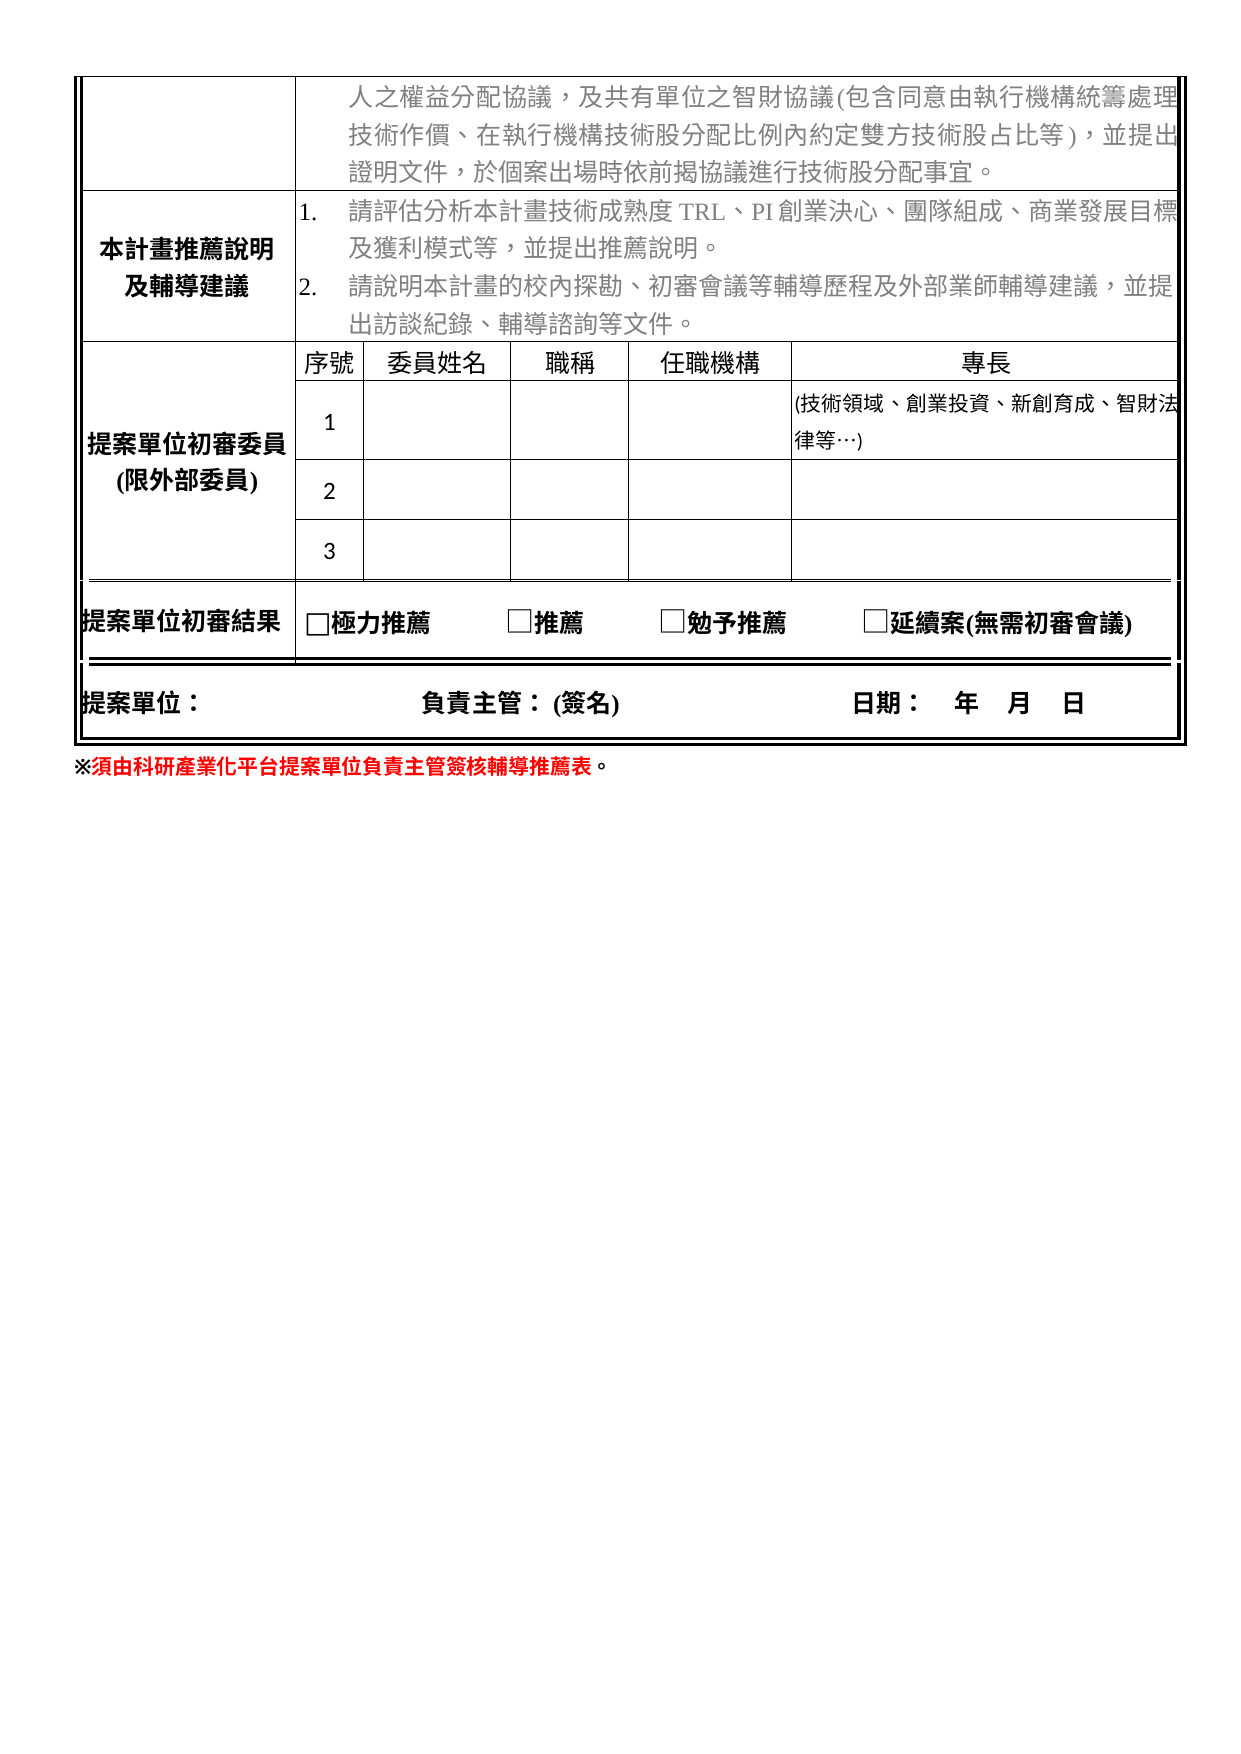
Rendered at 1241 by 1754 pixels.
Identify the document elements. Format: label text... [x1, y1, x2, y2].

table_cell [511, 381, 628, 459]
table_cell [364, 460, 510, 519]
table_cell 提案單位： 負責主管： (簽名) 日期： 年 月 日 [79, 657, 1182, 737]
table_cell 2 [296, 460, 363, 519]
table_cell □極力推薦 □推薦 □勉予推薦 □延續案(無需初審會議) [296, 579, 1180, 657]
table_cell [629, 460, 791, 519]
table_cell [792, 520, 1177, 579]
table_cell [364, 520, 510, 579]
text ※須由科研產業化平台提案單位負責主管簽核輔導推薦表。 [74, 746, 1167, 784]
table_cell 3 [296, 520, 363, 579]
table_cell 1 [296, 381, 363, 459]
table_cell 職稱 [511, 342, 628, 380]
table_cell (技術領域、創業投資、新創育成、智財法律等…) [792, 381, 1177, 459]
table_cell 提案單位初審委員(限外部委員) [83, 342, 295, 579]
table_cell [792, 460, 1177, 519]
table_cell [629, 520, 791, 579]
table_cell 任職機構 [629, 342, 791, 380]
table_cell 請評估分析本計畫技術成熟度TRL、PI創業決心、團隊組成、商業發展目標及獲利模式等，並提出推薦說明。 請說明本計畫的校內探勘、初審會議等輔導歷程及外部業師輔導建議，並提出訪談紀錄、輔導諮詢等文件。 [296, 191, 1177, 341]
table_cell 委員姓名 [364, 342, 510, 380]
table_cell 提案單位初審結果 [83, 579, 295, 657]
table_cell 本計畫推薦說明 及輔導建議 [83, 191, 295, 341]
table_cell 序號 [296, 342, 363, 380]
table_cell [83, 77, 295, 190]
table_cell [629, 381, 791, 459]
table_cell [511, 520, 628, 579]
table_cell 專長 [792, 342, 1177, 380]
table_cell 人之權益分配協議，及共有單位之智財協議(包含同意由執行機構統籌處理技術作價、在執行機構技術股分配比例內約定雙方技術股占比等)，並提出證明文件，於個案出場時依前揭協議進行技術股分配事宜。 [296, 77, 1177, 190]
table_cell [511, 460, 628, 519]
table_cell [364, 381, 510, 459]
